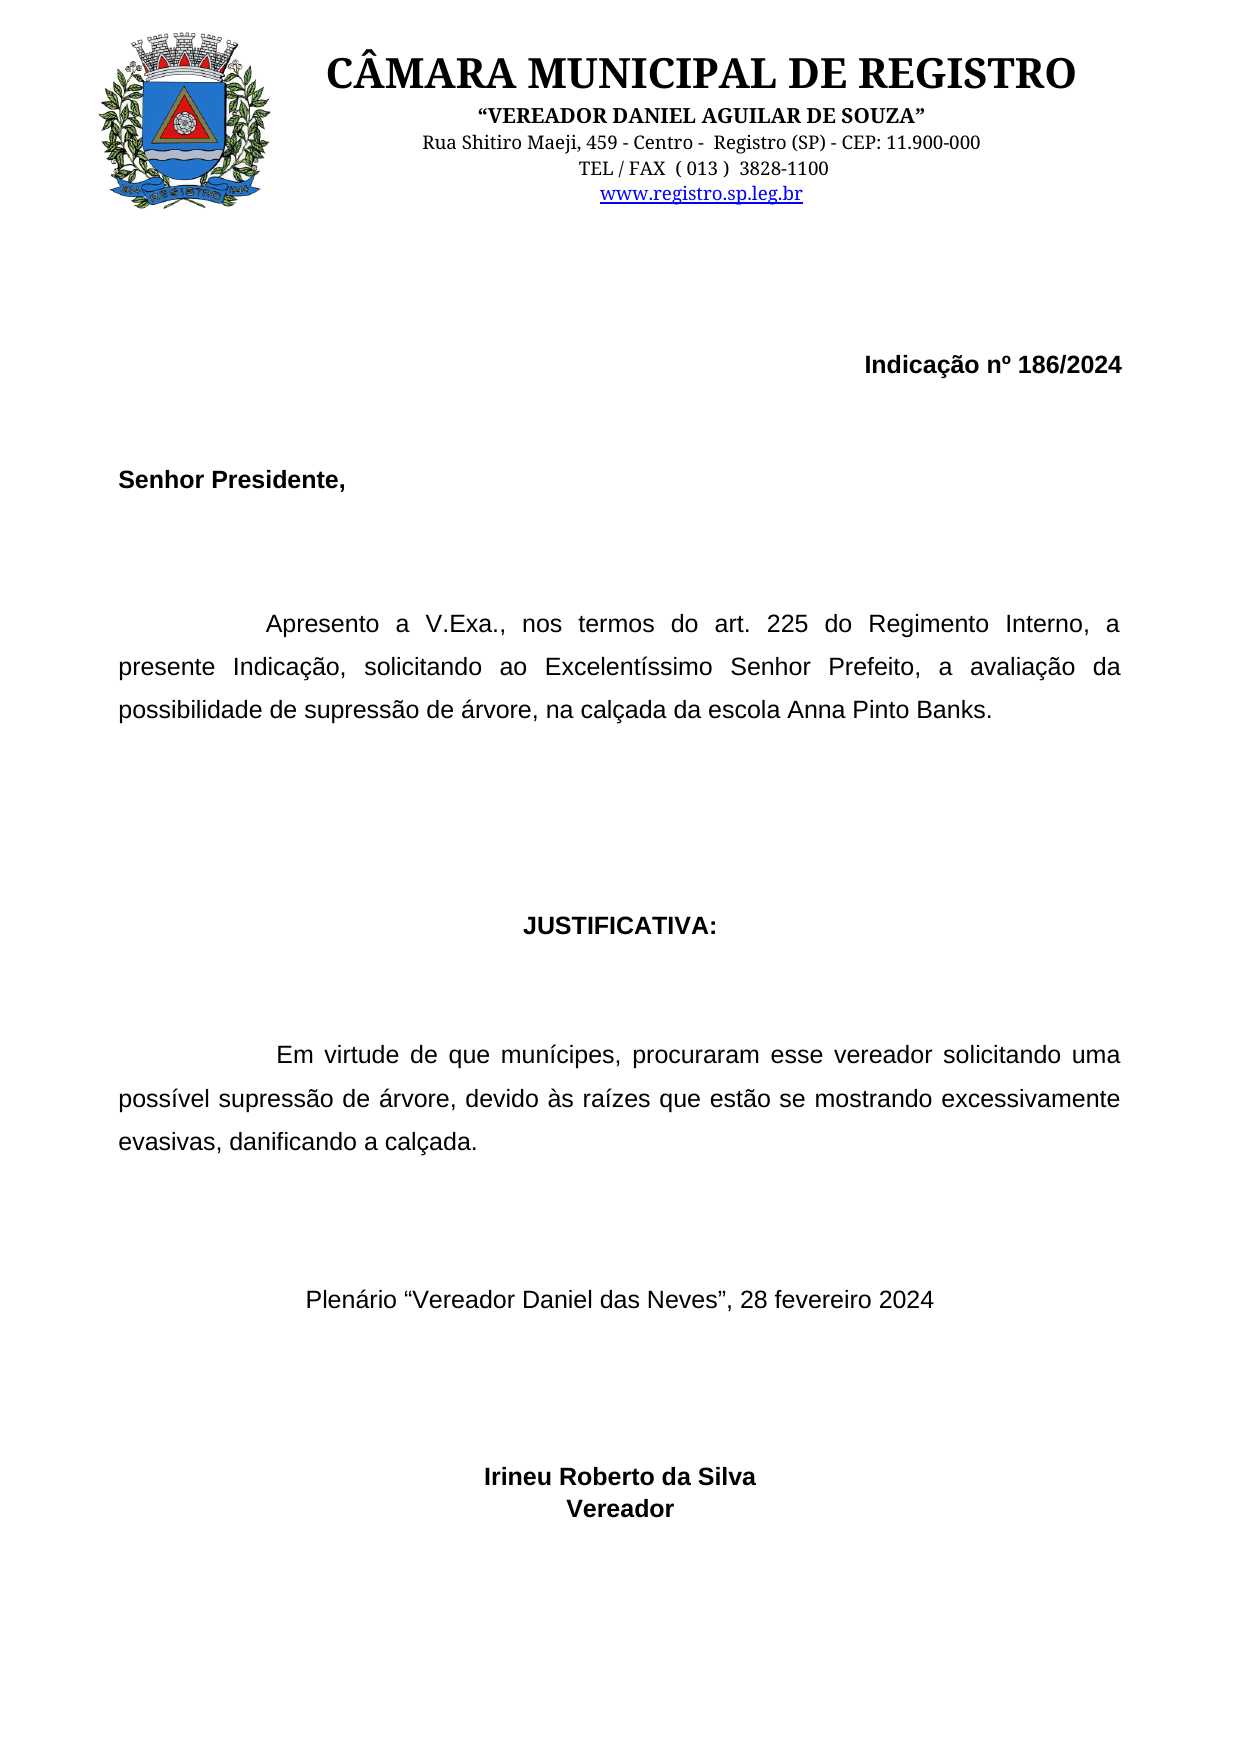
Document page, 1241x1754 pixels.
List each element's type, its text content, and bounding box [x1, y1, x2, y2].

text Plenário “Vereador Daniel das Neves”, 28 fevereiro 2024 [118, 1285, 1122, 1313]
text JUSTIFICATIVA: [118, 911, 1122, 940]
text Senhor Presidente, [118, 465, 1122, 494]
text Vereador [118, 1491, 1122, 1522]
text Apresento a V.Exa., nos termos do art. 225 do Regimento Interno, a presente Indicação, solicitando ao Excelentíssimo Senhor Prefeito, a avaliação da possibilidade de supressão de árvore, na calçada da escola Anna Pinto Banks. [118, 609, 1122, 724]
text Indicação nº 186/2024 [118, 350, 1122, 379]
text Irineu Roberto da Silva [118, 1460, 1122, 1491]
text Em virtude de que munícipes, procuraram esse vereador solicitando uma possível supressão de árvore, devido às raízes que estão se mostrando excessivamente evasivas, danificando a calçada. [118, 1040, 1122, 1155]
